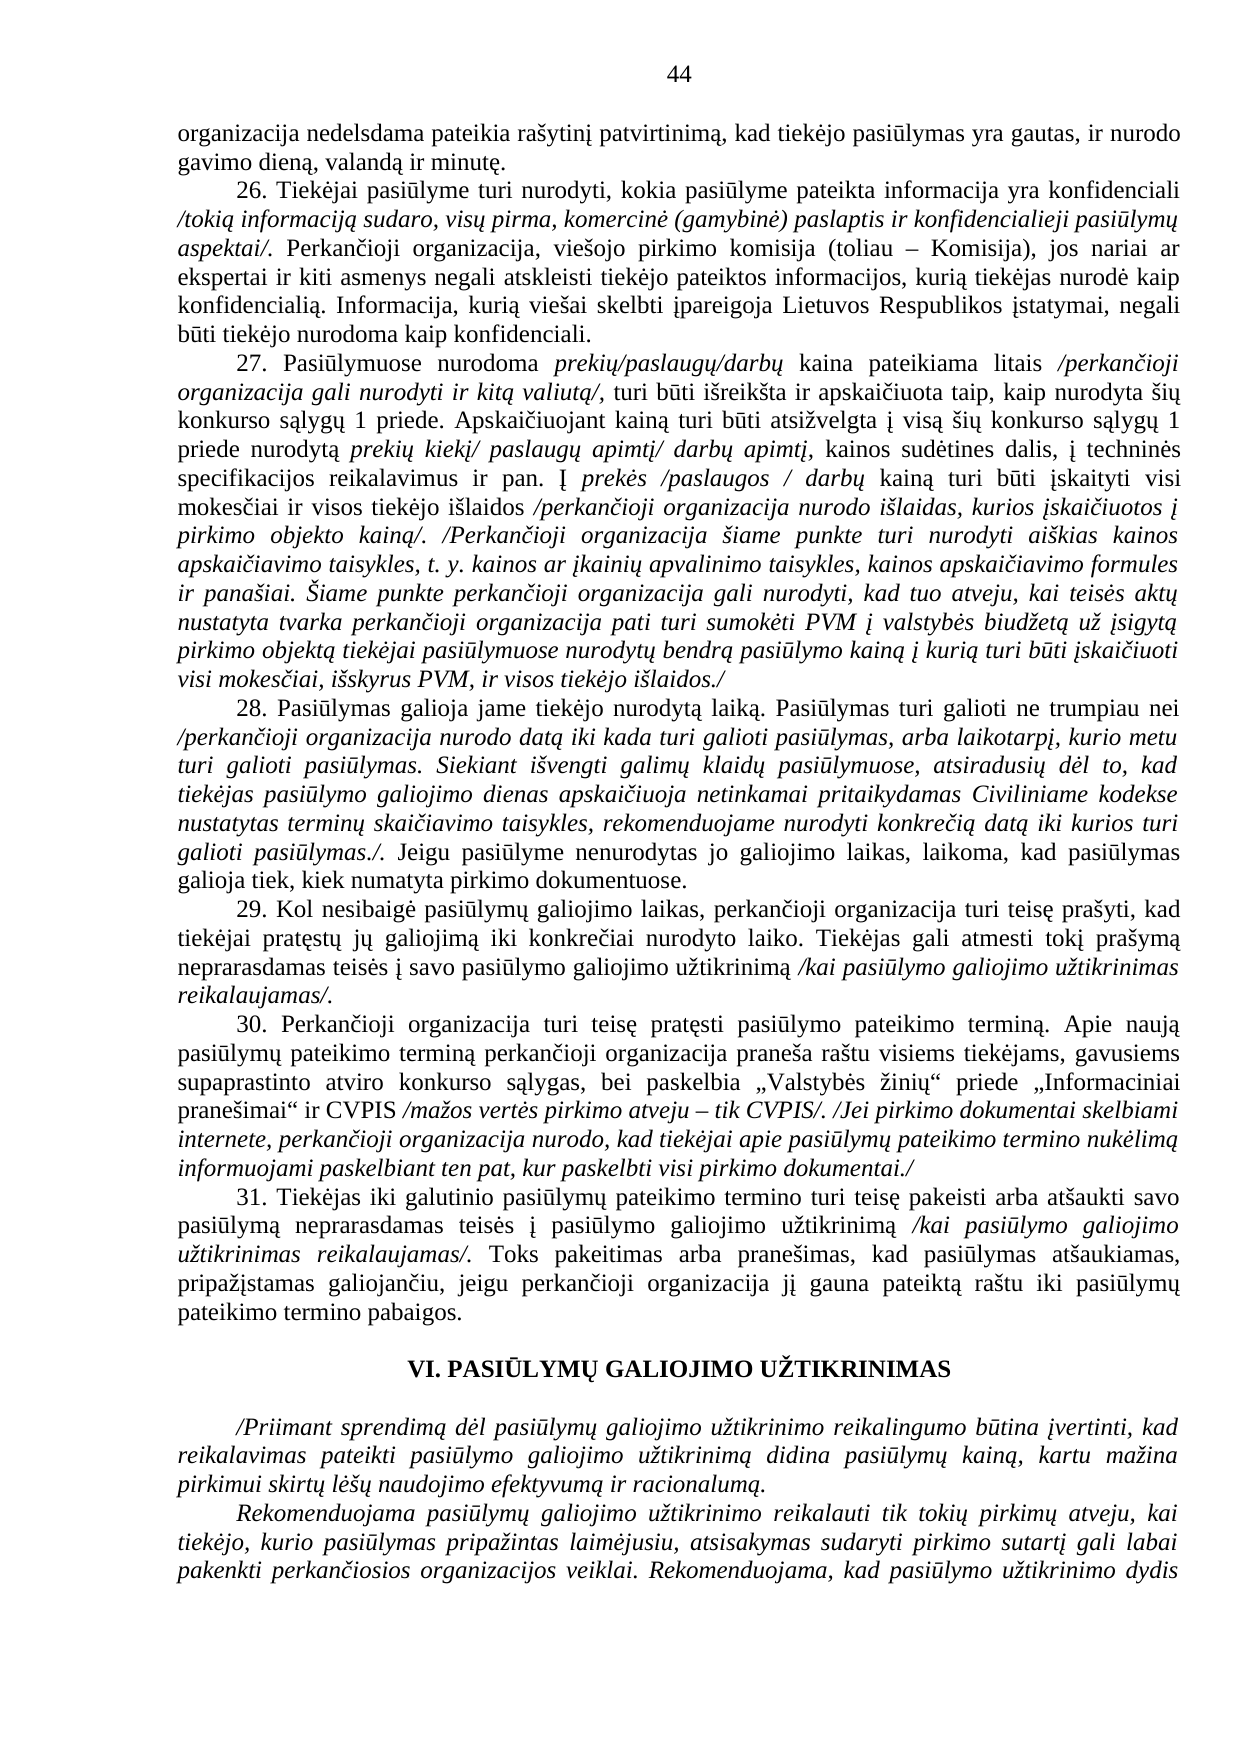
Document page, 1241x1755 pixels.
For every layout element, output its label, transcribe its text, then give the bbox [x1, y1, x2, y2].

text Rekomenduojama pasiūlymų galiojimo užtikrinimo reikalauti tik tokių pirkimų atveju, kai tiekėjo, kurio pasiūlymas pripažintas laimėjusiu, atsisakymas sudaryti pirkimo sutartį gali labai pakenkti perkančiosios organizacijos veiklai. Rekomenduojama, kad pasiūlymo užtikrinimo dydis [177, 1498, 1181, 1584]
text 30. Perkančioji organizacija turi teisę pratęsti pasiūlymo pateikimo terminą. Apie naują pasiūlymų pateikimo terminą perkančioji organizacija praneša raštu visiems tiekėjams, gavusiems supaprastinto atviro konkurso sąlygas, bei paskelbia „Valstybės žinių“ priede „Informaciniai pranešimai“ ir CVPIS /mažos vertės pirkimo atveju – tik CVPIS/. /Jei pirkimo dokumentai skelbiami internete, perkančioji organizacija nurodo, kad tiekėjai apie pasiūlymų pateikimo termino nukėlimą informuojami paskelbiant ten pat, kur paskelbti visi pirkimo dokumentai./ [177, 1009, 1181, 1182]
text /Priimant sprendimą dėl pasiūlymų galiojimo užtikrinimo reikalingumo būtina įvertinti, kad reikalavimas pateikti pasiūlymo galiojimo užtikrinimą didina pasiūlymų kainą, kartu mažina pirkimui skirtų lėšų naudojimo efektyvumą ir racionalumą. [177, 1412, 1181, 1498]
text 29. Kol nesibaigė pasiūlymų galiojimo laikas, perkančioji organizacija turi teisę prašyti, kad tiekėjai pratęstų jų galiojimą iki konkrečiai nurodyto laiko. Tiekėjas gali atmesti tokį prašymą neprarasdamas teisės į savo pasiūlymo galiojimo užtikrinimą /kai pasiūlymo galiojimo užtikrinimas reikalaujamas/. [177, 894, 1181, 1009]
text 28. Pasiūlymas galioja jame tiekėjo nurodytą laiką. Pasiūlymas turi galioti ne trumpiau nei /perkančioji organizacija nurodo datą iki kada turi galioti pasiūlymas, arba laikotarpį, kurio metu turi galioti pasiūlymas. Siekiant išvengti galimų klaidų pasiūlymuose, atsiradusių dėl to, kad tiekėjas pasiūlymo galiojimo dienas apskaičiuoja netinkamai pritaikydamas Civiliniame kodekse nustatytas terminų skaičiavimo taisykles, rekomenduojame nurodyti konkrečią datą iki kurios turi galioti pasiūlymas./. Jeigu pasiūlyme nenurodytas jo galiojimo laikas, laikoma, kad pasiūlymas galioja tiek, kiek numatyta pirkimo dokumentuose. [177, 693, 1181, 894]
text 27. Pasiūlymuose nurodoma prekių/paslaugų/darbų kaina pateikiama litais /perkančioji organizacija gali nurodyti ir kitą valiutą/, turi būti išreikšta ir apskaičiuota taip, kaip nurodyta šių konkurso sąlygų 1 priede. Apskaičiuojant kainą turi būti atsižvelgta į visą šių konkurso sąlygų 1 priede nurodytą prekių kiekį/ paslaugų apimtį/ darbų apimtį, kainos sudėtines dalis, į techninės specifikacijos reikalavimus ir pan. Į prekės /paslaugos / darbų kainą turi būti įskaityti visi mokesčiai ir visos tiekėjo išlaidos /perkančioji organizacija nurodo išlaidas, kurios įskaičiuotos į pirkimo objekto kainą/. /Perkančioji organizacija šiame punkte turi nurodyti aiškias kainos apskaičiavimo taisykles, t. y. kainos ar įkainių apvalinimo taisykles, kainos apskaičiavimo formules ir panašiai. Šiame punkte perkančioji organizacija gali nurodyti, kad tuo atveju, kai teisės aktų nustatyta tvarka perkančioji organizacija pati turi sumokėti PVM į valstybės biudžetą už įsigytą pirkimo objektą tiekėjai pasiūlymuose nurodytų bendrą pasiūlymo kainą į kurią turi būti įskaičiuoti visi mokesčiai, išskyrus PVM, ir visos tiekėjo išlaidos./ [177, 348, 1181, 693]
text organizacija nedelsdama pateikia rašytinį patvirtinimą, kad tiekėjo pasiūlymas yra gautas, ir nurodo gavimo dieną, valandą ir minutę. [177, 118, 1181, 176]
text 31. Tiekėjas iki galutinio pasiūlymų pateikimo termino turi teisę pakeisti arba atšaukti savo pasiūlymą neprarasdamas teisės į pasiūlymo galiojimo užtikrinimą /kai pasiūlymo galiojimo užtikrinimas reikalaujamas/. Toks pakeitimas arba pranešimas, kad pasiūlymas atšaukiamas, pripažįstamas galiojančiu, jeigu perkančioji organizacija jį gauna pateiktą raštu iki pasiūlymų pateikimo termino pabaigos. [177, 1182, 1181, 1326]
text 26. Tiekėjai pasiūlyme turi nurodyti, kokia pasiūlyme pateikta informacija yra konfidenciali /tokią informaciją sudaro, visų pirma, komercinė (gamybinė) paslaptis ir konfidencialieji pasiūlymų aspektai/. Perkančioji organizacija, viešojo pirkimo komisija (toliau – Komisija), jos nariai ar ekspertai ir kiti asmenys negali atskleisti tiekėjo pateiktos informacijos, kurią tiekėjas nurodė kaip konfidencialią. Informacija, kurią viešai skelbti įpareigoja Lietuvos Respublikos įstatymai, negali būti tiekėjo nurodoma kaip konfidenciali. [177, 176, 1181, 348]
text VI. PASIŪLYMŲ GALIOJIMO UŽTIKRINIMAS [177, 1354, 1181, 1383]
